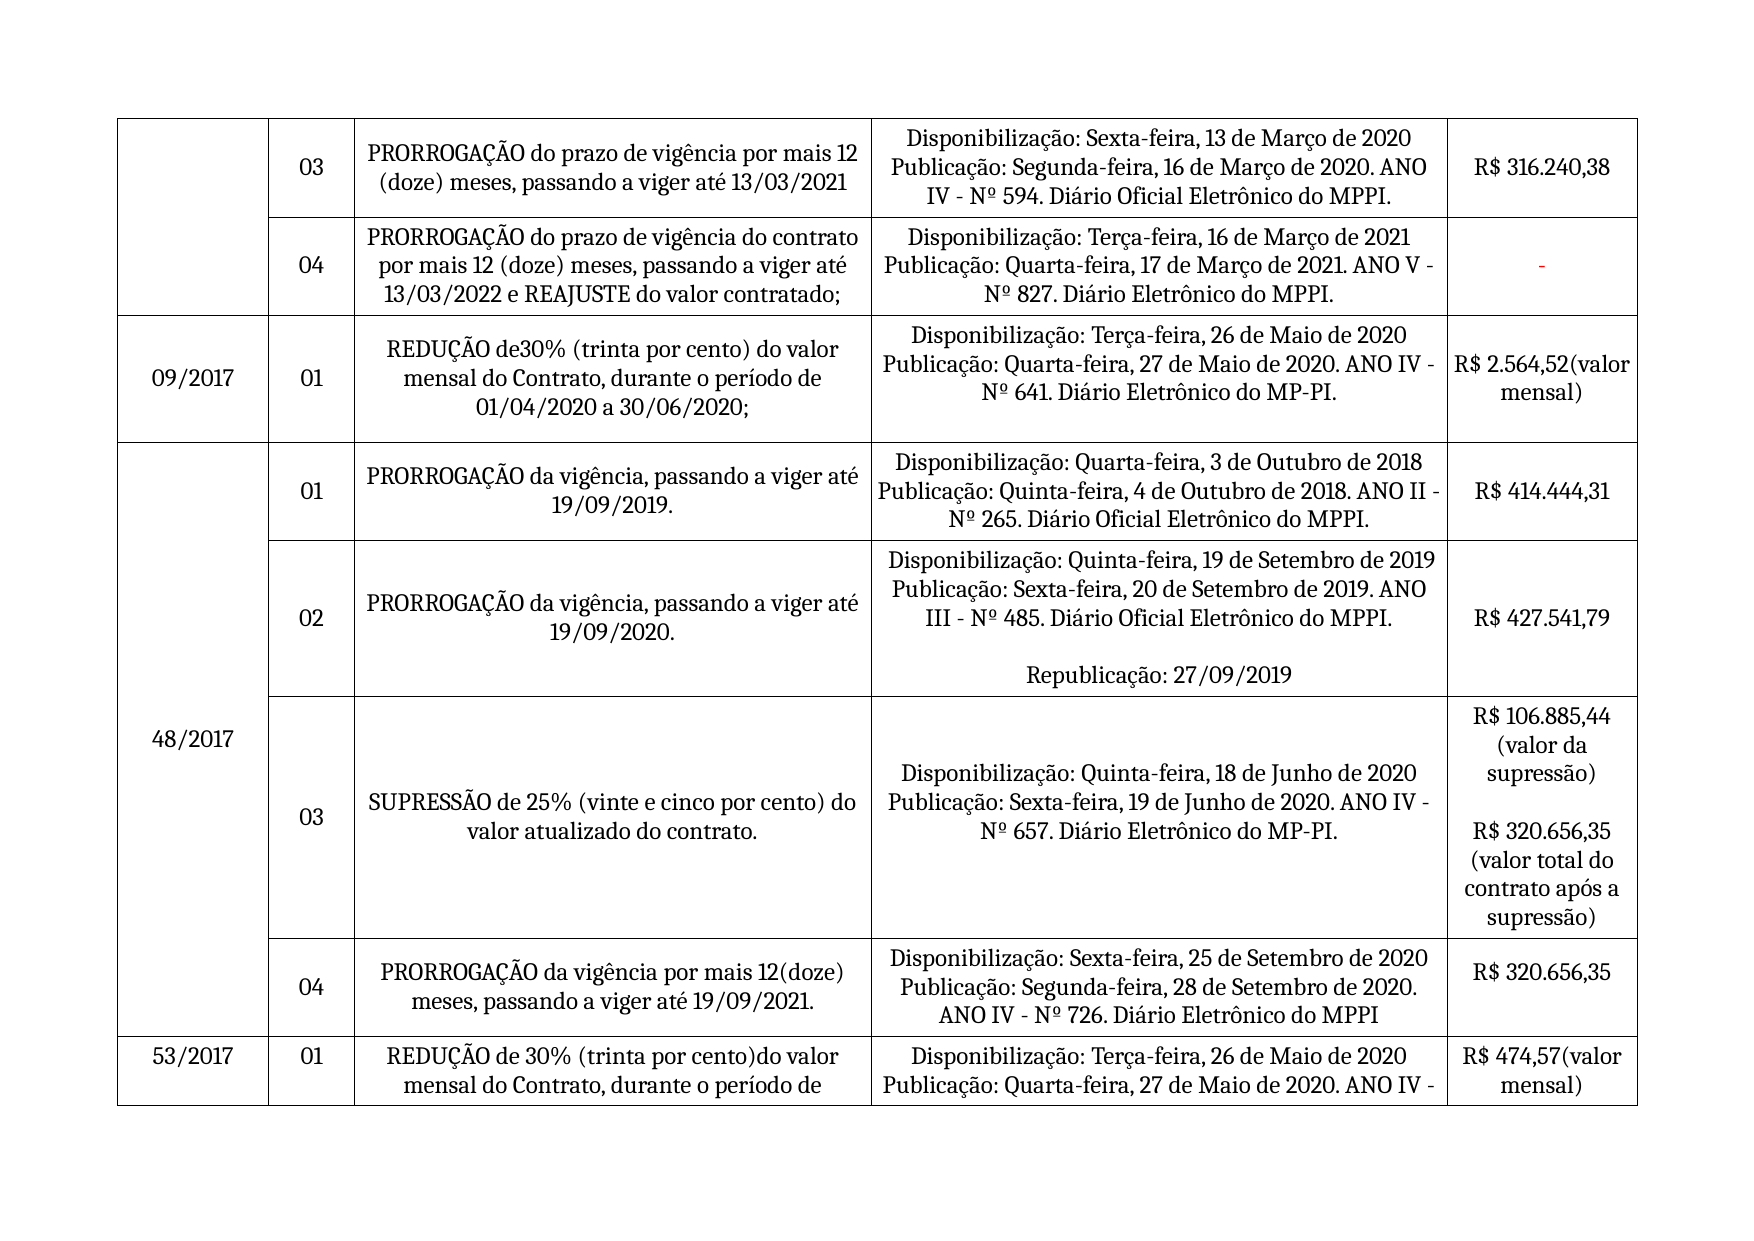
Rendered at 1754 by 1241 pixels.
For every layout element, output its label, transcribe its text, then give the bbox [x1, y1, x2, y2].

table_cell Disponibilização: Sexta-feira, 13 de Março de 2020 Publicação: Segunda-feira, 16 de Março de 2020. ANO IV - Nº 594. Diário Oficial Eletrônico do MPPI. [872, 119, 1447, 216]
table_cell PRORROGAÇÃO da vigência, passando a viger até 19/09/2020. [355, 541, 871, 696]
table_cell 01 [269, 443, 354, 540]
table_cell R$ 474,57(valor mensal) [1448, 1037, 1637, 1105]
table_cell PRORROGAÇÃO da vigência por mais 12(doze) meses, passando a viger até 19/09/2021. [355, 939, 871, 1036]
table_cell PRORROGAÇÃO da vigência, passando a viger até 19/09/2019. [355, 443, 871, 540]
table_cell 53/2017 [118, 1037, 268, 1105]
table_cell Disponibilização: Quinta-feira, 18 de Junho de 2020 Publicação: Sexta-feira, 19 de Junho de 2020. ANO IV - Nº 657. Diário Eletrônico do MP-PI. [872, 697, 1447, 937]
table_cell 03 [269, 119, 354, 216]
table_cell R$ 106.885,44 (valor da supressão) R$ 320.656,35 (valor total do contrato após a supressão) [1448, 697, 1637, 937]
table_cell R$ 320.656,35 [1448, 939, 1637, 1036]
table_cell Disponibilização: Terça-feira, 26 de Maio de 2020 Publicação: Quarta-feira, 27 de Maio de 2020. ANO IV - Nº 641. Diário Eletrônico do MP-PI. [872, 316, 1447, 442]
table_cell Disponibilização: Quarta-feira, 3 de Outubro de 2018 Publicação: Quinta-feira, 4 de Outubro de 2018. ANO II - Nº 265. Diário Oficial Eletrônico do MPPI. [872, 443, 1447, 540]
table_cell PRORROGAÇÃO do prazo de vigência por mais 12 (doze) meses, passando a viger até 13/03/2021 [355, 119, 871, 216]
table_cell - [1448, 218, 1637, 314]
table_cell [118, 119, 268, 314]
table_cell PRORROGAÇÃO do prazo de vigência do contrato por mais 12 (doze) meses, passando a viger até 13/03/2022 e REAJUSTE do valor contratado; [355, 218, 871, 314]
table_cell 03 [269, 697, 354, 937]
table_cell 01 [269, 1037, 354, 1105]
table_cell 48/2017 [118, 443, 268, 1036]
table_cell Disponibilização: Sexta-feira, 25 de Setembro de 2020 Publicação: Segunda-feira, 28 de Setembro de 2020. ANO IV - Nº 726. Diário Eletrônico do MPPI [872, 939, 1447, 1036]
table_cell 02 [269, 541, 354, 696]
table_cell Disponibilização: Terça-feira, 16 de Março de 2021 Publicação: Quarta-feira, 17 de Março de 2021. ANO V - Nº 827. Diário Eletrônico do MPPI. [872, 218, 1447, 314]
table_cell 09/2017 [118, 316, 268, 442]
table_cell R$ 414.444,31 [1448, 443, 1637, 540]
table_cell REDUÇÃO de 30% (trinta por cento)do valor mensal do Contrato, durante o período de [355, 1037, 871, 1105]
table_cell R$ 427.541,79 [1448, 541, 1637, 696]
table_cell Disponibilização: Quinta-feira, 19 de Setembro de 2019 Publicação: Sexta-feira, 20 de Setembro de 2019. ANO III - Nº 485. Diário Oficial Eletrônico do MPPI. Republicação: 27/09/2019 [872, 541, 1447, 696]
table_cell R$ 316.240,38 [1448, 119, 1637, 216]
table_cell REDUÇÃO de30% (trinta por cento) do valor mensal do Contrato, durante o período de 01/04/2020 a 30/06/2020; [355, 316, 871, 442]
table_cell 04 [269, 939, 354, 1036]
table_cell R$ 2.564,52(valor mensal) [1448, 316, 1637, 442]
table_cell 01 [269, 316, 354, 442]
table_cell SUPRESSÃO de 25% (vinte e cinco por cento) do valor atualizado do contrato. [355, 697, 871, 937]
table_cell Disponibilização: Terça-feira, 26 de Maio de 2020 Publicação: Quarta-feira, 27 de Maio de 2020. ANO IV [872, 1037, 1447, 1105]
table_cell 04 [269, 218, 354, 314]
